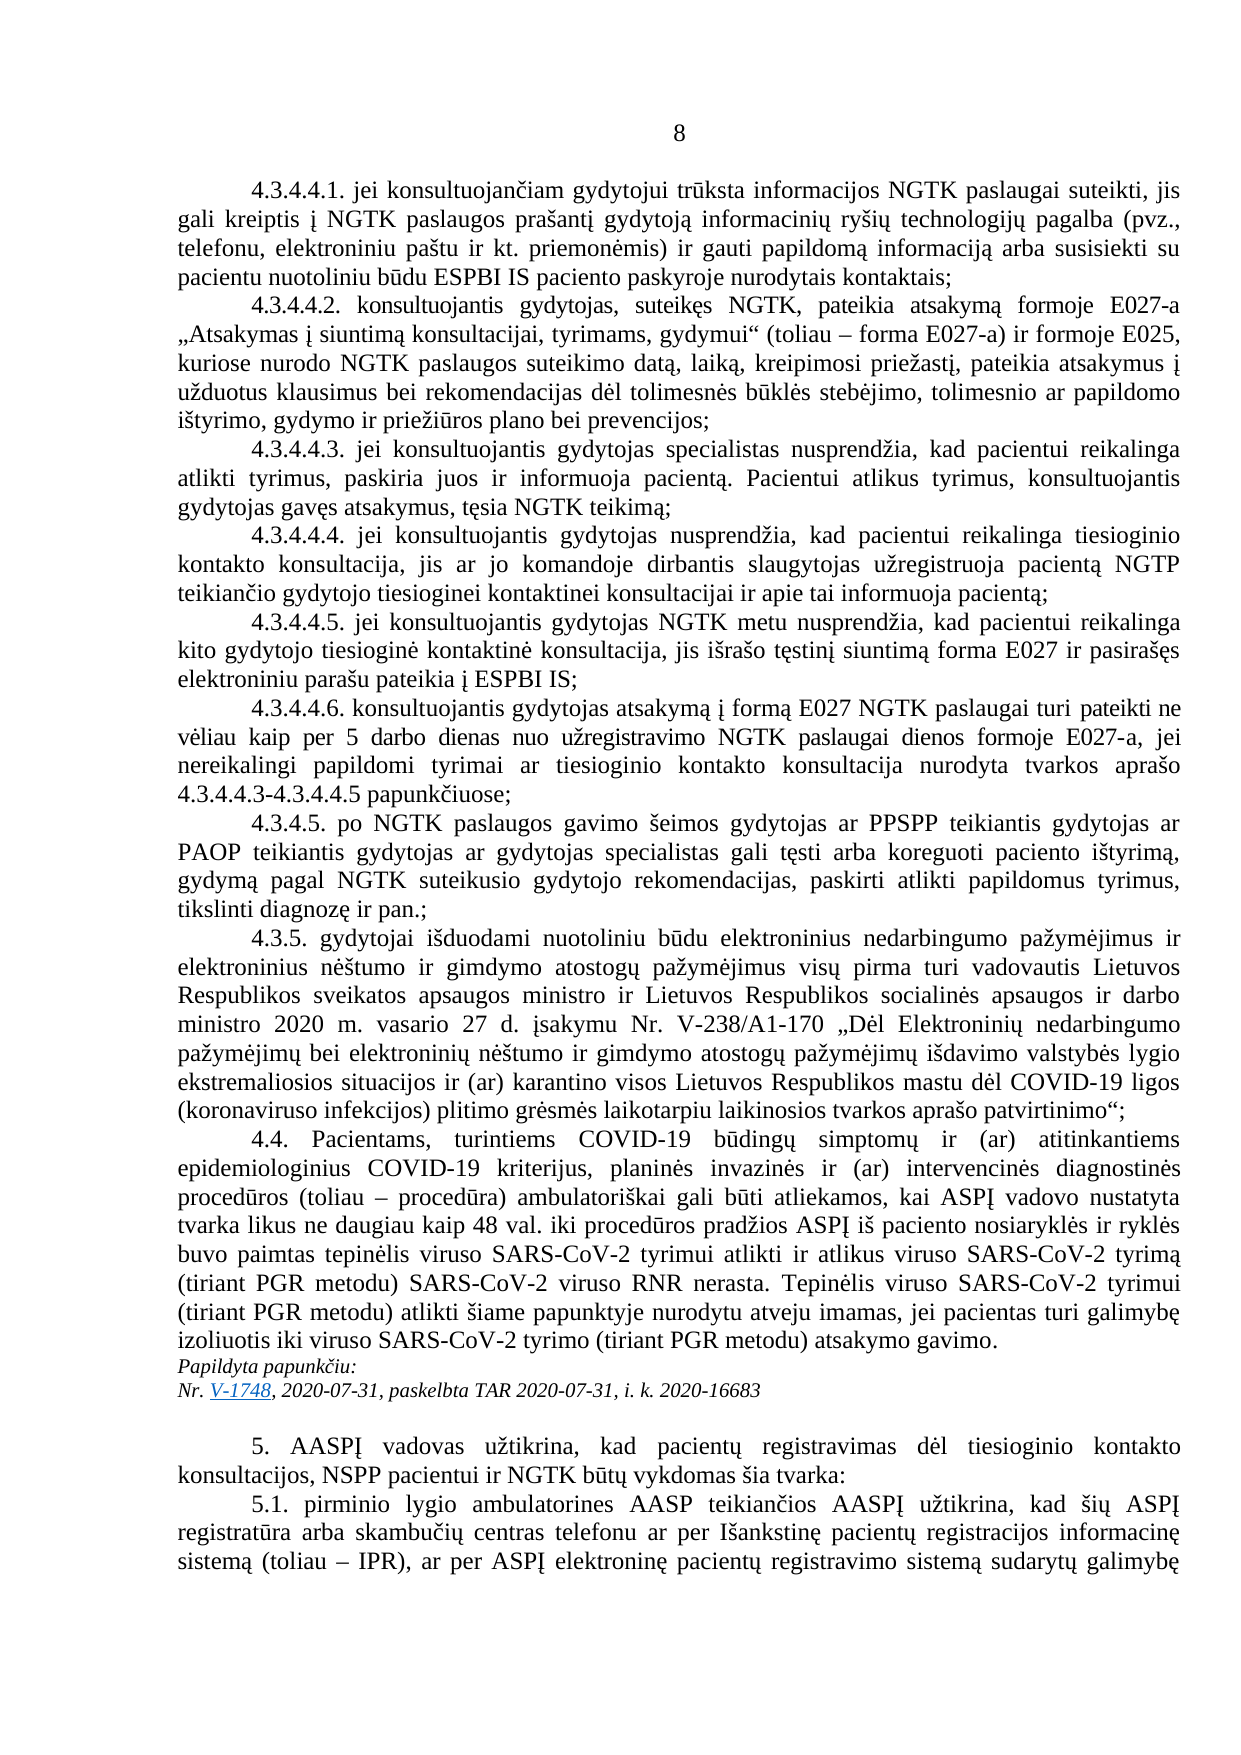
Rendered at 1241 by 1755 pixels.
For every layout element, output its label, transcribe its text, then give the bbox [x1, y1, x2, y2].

text 4.3.4.4.2. konsultuojantis gydytojas, suteikęs NGTK, pateikia atsakymą formoje E027-a „Atsakymas į siuntimą konsultacijai, tyrimams, gydymui“ (toliau – forma E027-a) ir formoje E025, kuriose nurodo NGTK paslaugos suteikimo datą, laiką, kreipimosi priežastį, pateikia atsakymus į užduotus klausimus bei rekomendacijas dėl tolimesnės būklės stebėjimo, tolimesnio ar papildomo ištyrimo, gydymo ir priežiūros plano bei prevencijos; [177, 291, 1181, 434]
text 5. AASPĮ vadovas užtikrina, kad pacientų registravimas dėl tiesioginio kontakto konsultacijos, NSPP pacientui ir NGTK būtų vykdomas šia tvarka: [177, 1431, 1181, 1489]
text 4.3.4.4.6. konsultuojantis gydytojas atsakymą į formą E027 NGTK paslaugai turi pateikti ne vėliau kaip per 5 darbo dienas nuo užregistravimo NGTK paslaugai dienos formoje E027-a, jei nereikalingi papildomi tyrimai ar tiesioginio kontakto konsultacija nurodyta tvarkos aprašo 4.3.4.4.3-4.3.4.4.5 papunkčiuose; [177, 693, 1181, 808]
text 4.3.4.4.3. jei konsultuojantis gydytojas specialistas nusprendžia, kad pacientui reikalinga atlikti tyrimus, paskiria juos ir informuoja pacientą. Pacientui atlikus tyrimus, konsultuojantis gydytojas gavęs atsakymus, tęsia NGTK teikimą; [177, 434, 1181, 521]
text 4.3.4.4.5. jei konsultuojantis gydytojas NGTK metu nusprendžia, kad pacientui reikalinga kito gydytojo tiesioginė kontaktinė konsultacija, jis išrašo tęstinį siuntimą forma E027 ir pasirašęs elektroniniu parašu pateikia į ESPBI IS; [177, 607, 1181, 693]
text 4.3.4.5. po NGTK paslaugos gavimo šeimos gydytojas ar PPSPP teikiantis gydytojas ar PAOP teikiantis gydytojas ar gydytojas specialistas gali tęsti arba koreguoti paciento ištyrimą, gydymą pagal NGTK suteikusio gydytojo rekomendacijas, paskirti atlikti papildomus tyrimus, tikslinti diagnozę ir pan.; [177, 808, 1181, 923]
text 4.3.4.4.1. jei konsultuojančiam gydytojui trūksta informacijos NGTK paslaugai suteikti, jis gali kreiptis į NGTK paslaugos prašantį gydytoją informacinių ryšių technologijų pagalba (pvz., telefonu, elektroniniu paštu ir kt. priemonėmis) ir gauti papildomą informaciją arba susisiekti su pacientu nuotoliniu būdu ESPBI IS paciento paskyroje nurodytais kontaktais; [177, 176, 1181, 291]
text Nr. V-1748, 2020-07-31, paskelbta TAR 2020-07-31, i. k. 2020-16683 [177, 1378, 1181, 1402]
text Papildyta papunkčiu: [177, 1354, 1181, 1378]
text 4.3.5. gydytojai išduodami nuotoliniu būdu elektroninius nedarbingumo pažymėjimus ir elektroninius nėštumo ir gimdymo atostogų pažymėjimus visų pirma turi vadovautis Lietuvos Respublikos sveikatos apsaugos ministro ir Lietuvos Respublikos socialinės apsaugos ir darbo ministro 2020 m. vasario 27 d. įsakymu Nr. V-238/A1-170 „Dėl Elektroninių nedarbingumo pažymėjimų bei elektroninių nėštumo ir gimdymo atostogų pažymėjimų išdavimo valstybės lygio ekstremaliosios situacijos ir (ar) karantino visos Lietuvos Respublikos mastu dėl COVID-19 ligos (koronaviruso infekcijos) plitimo grėsmės laikotarpiu laikinosios tvarkos aprašo patvirtinimo“; [177, 923, 1181, 1124]
text 5.1. pirminio lygio ambulatorines AASP teikiančios AASPĮ užtikrina, kad šių ASPĮ registratūra arba skambučių centras telefonu ar per Išankstinę pacientų registracijos informacinę sistemą (toliau – IPR), ar per ASPĮ elektroninę pacientų registravimo sistemą sudarytų galimybę [177, 1489, 1181, 1575]
text 4.3.4.4.4. jei konsultuojantis gydytojas nusprendžia, kad pacientui reikalinga tiesioginio kontakto konsultacija, jis ar jo komandoje dirbantis slaugytojas užregistruoja pacientą NGTP teikiančio gydytojo tiesioginei kontaktinei konsultacijai ir apie tai informuoja pacientą; [177, 521, 1181, 607]
text 4.4. Pacientams, turintiems COVID-19 būdingų simptomų ir (ar) atitinkantiems epidemiologinius COVID-19 kriterijus, planinės invazinės ir (ar) intervencinės diagnostinės procedūros (toliau – procedūra) ambulatoriškai gali būti atliekamos, kai ASPĮ vadovo nustatyta tvarka likus ne daugiau kaip 48 val. iki procedūros pradžios ASPĮ iš paciento nosiaryklės ir ryklės buvo paimtas tepinėlis viruso SARS-CoV-2 tyrimui atlikti ir atlikus viruso SARS-CoV-2 tyrimą (tiriant PGR metodu) SARS-CoV-2 viruso RNR nerasta. Tepinėlis viruso SARS-CoV-2 tyrimui (tiriant PGR metodu) atlikti šiame papunktyje nurodytu atveju imamas, jei pacientas turi galimybę izoliuotis iki viruso SARS-CoV-2 tyrimo (tiriant PGR metodu) atsakymo gavimo. [177, 1124, 1181, 1354]
